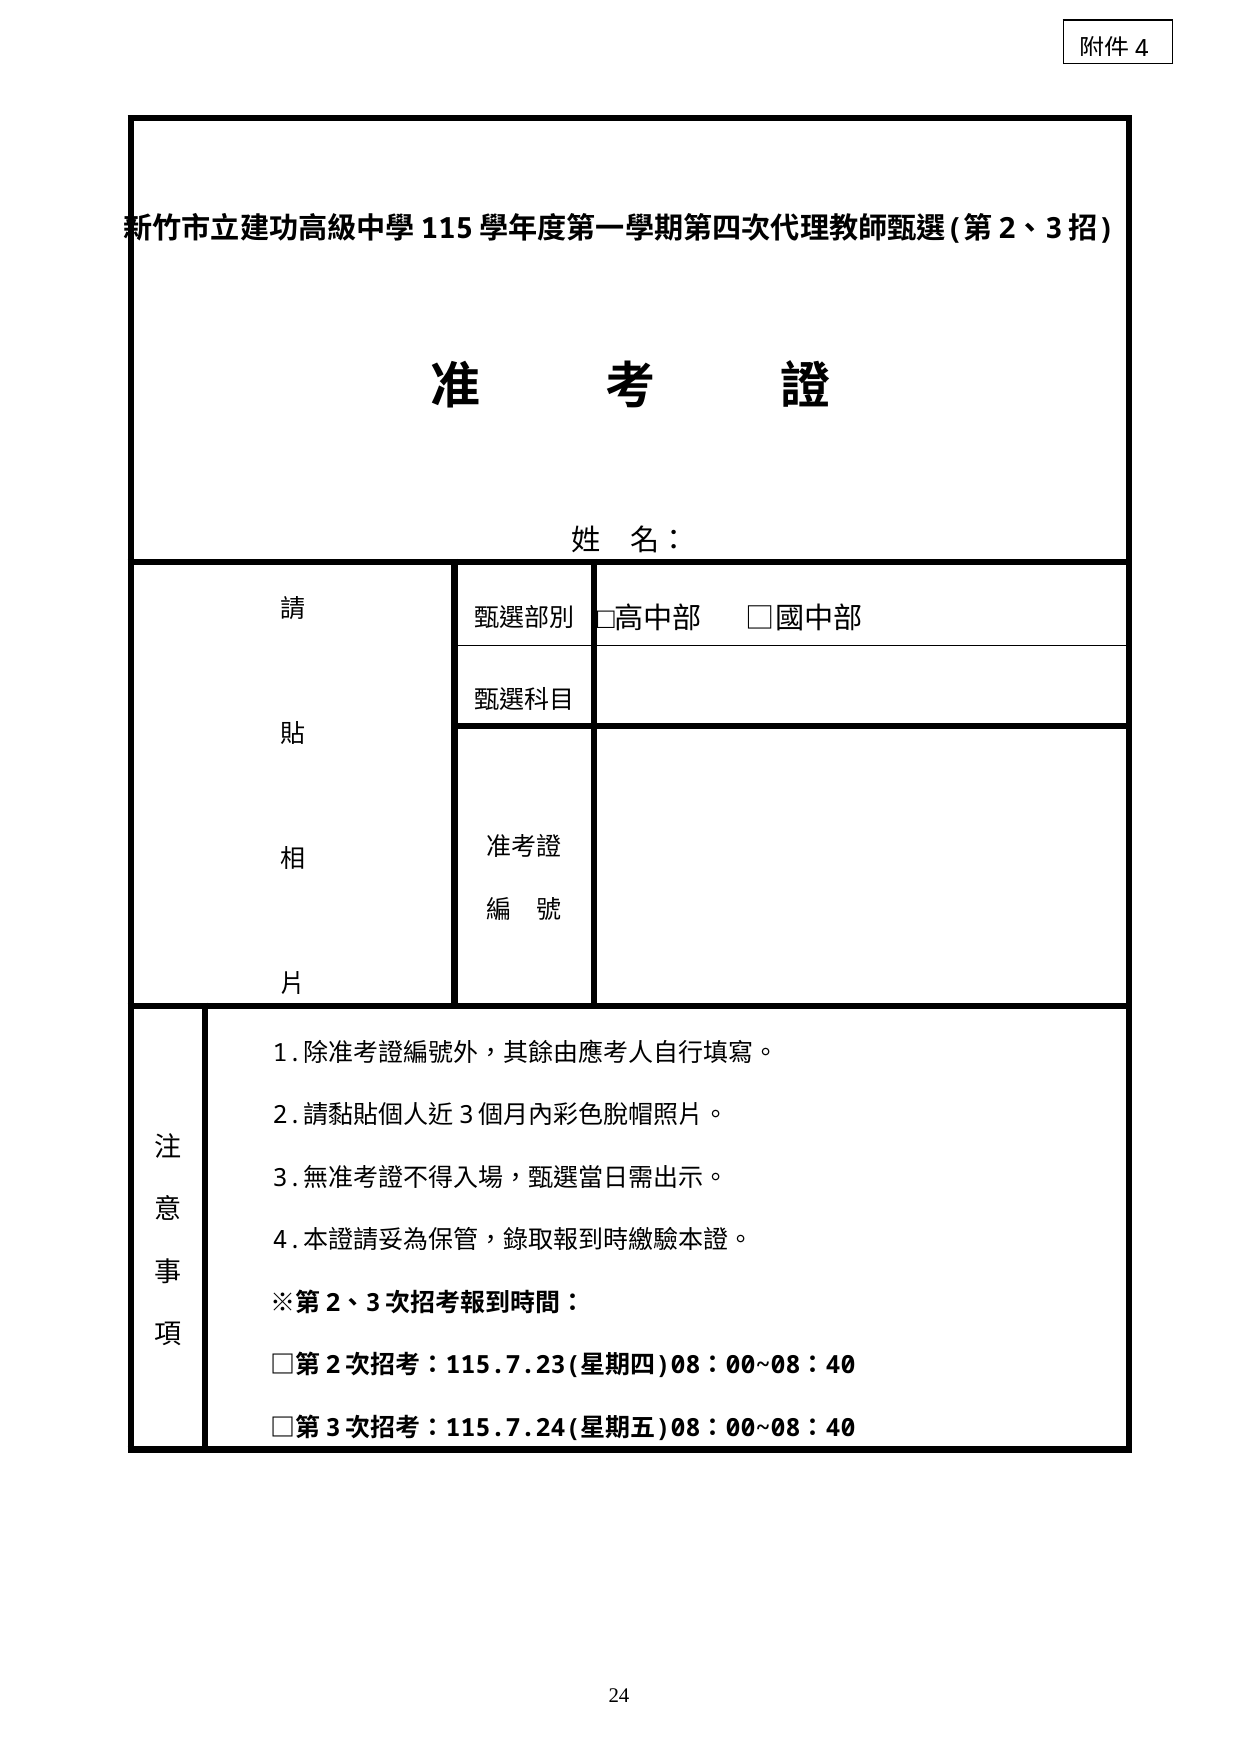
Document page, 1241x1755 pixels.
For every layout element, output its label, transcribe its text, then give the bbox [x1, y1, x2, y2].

text 附件4 [1079, 28, 1157, 55]
table_cell [597, 729, 1126, 1002]
table_cell 除准考證編號外，其餘由應考人自行填寫。 請黏貼個人近3個月內彩色脫帽照片。 無准考證不得入場，甄選當日需出示。 本證請妥為保管，錄取報到時繳驗本證。 ※第2、3次招考報到時間： □第2次招考：115.7.23(星期四)08：00~08：40 □第3次招考：115.7.24(星期五)08：00~08：40 [208, 1009, 1126, 1446]
table_cell □高中部 □國中部 [597, 565, 1126, 645]
table_cell 准考證 編 號 [458, 729, 591, 1002]
table_header 新竹市立建功高級中學115學年度第一學期第四次代理教師甄選(第2、3招) 准 考 證 姓 名： [134, 121, 1126, 559]
table_cell 請 貼 相 片 [134, 565, 451, 1002]
table_cell [597, 646, 1126, 723]
table_cell 甄選科目 [458, 646, 591, 723]
table_cell 甄選部別 [458, 565, 591, 645]
table_cell 注 意 事 項 [134, 1009, 202, 1446]
